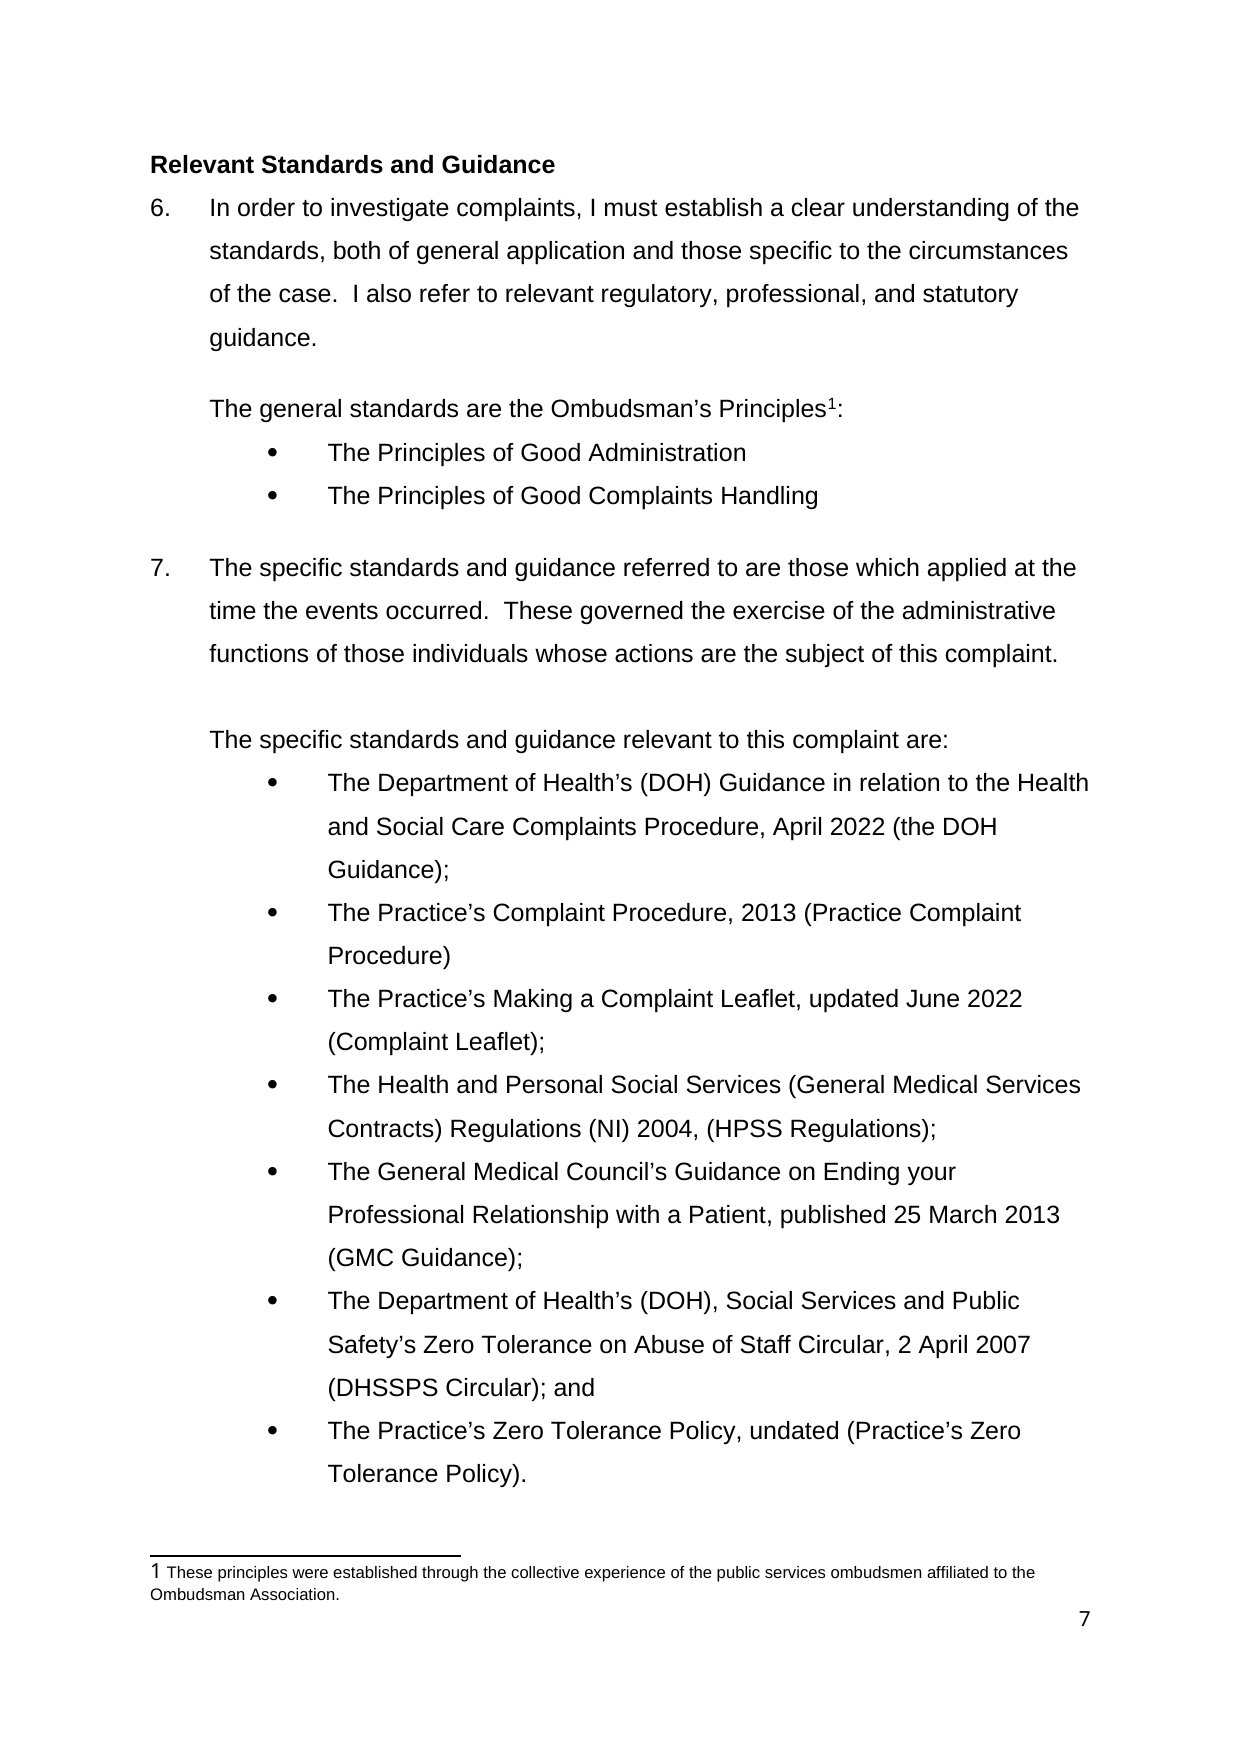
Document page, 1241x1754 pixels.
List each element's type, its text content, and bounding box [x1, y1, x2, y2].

list In order to investigate complaints, I must establish a clear understanding of the standards, both of general application and those specific to the circumstances of the case. I also refer to relevant regulatory, professional, and statutory guidance. [150, 193, 1090, 351]
list The Principles of Good Administration [268, 437, 1090, 466]
list The General Medical Council’s Guidance on Ending your Professional Relationship with a Patient, published 25 March 2013 (GMC Guidance); [268, 1157, 1090, 1272]
list The Department of Health’s (DOH), Social Services and Public Safety’s Zero Tolerance on Abuse of Staff Circular, 2 April 2007 (DHSSPS Circular); and [268, 1286, 1090, 1401]
list The Department of Health’s (DOH) Guidance in relation to the Health and Social Care Complaints Procedure, April 2022 (the DOH Guidance); [268, 768, 1090, 883]
list The Practice’s Zero Tolerance Policy, undated (Practice’s Zero Tolerance Policy). [268, 1416, 1090, 1488]
text The general standards are the Ombudsman’s Principles: [150, 394, 1090, 423]
text The specific standards and guidance relevant to this complaint are: [150, 725, 1090, 754]
list The specific standards and guidance referred to are those which applied at the time the events occurred. These governed the exercise of the administrative functions of those individuals whose actions are the subject of this complaint. [150, 553, 1090, 668]
text Relevant Standards and Guidance [150, 150, 1090, 179]
list The Practice’s Making a Complaint Leaflet, updated June 2022 (Complaint Leaflet); [268, 984, 1090, 1056]
list The Principles of Good Complaints Handling [268, 481, 1090, 509]
list The Health and Personal Social Services (General Medical Services Contracts) Regulations (NI) 2004, (HPSS Regulations); [268, 1071, 1090, 1142]
text These principles were established through the collective experience of the public services ombudsmen affiliated to the Ombudsman Association. [150, 1556, 1090, 1604]
list The Practice’s Complaint Procedure, 2013 (Practice Complaint Procedure) [268, 898, 1090, 970]
